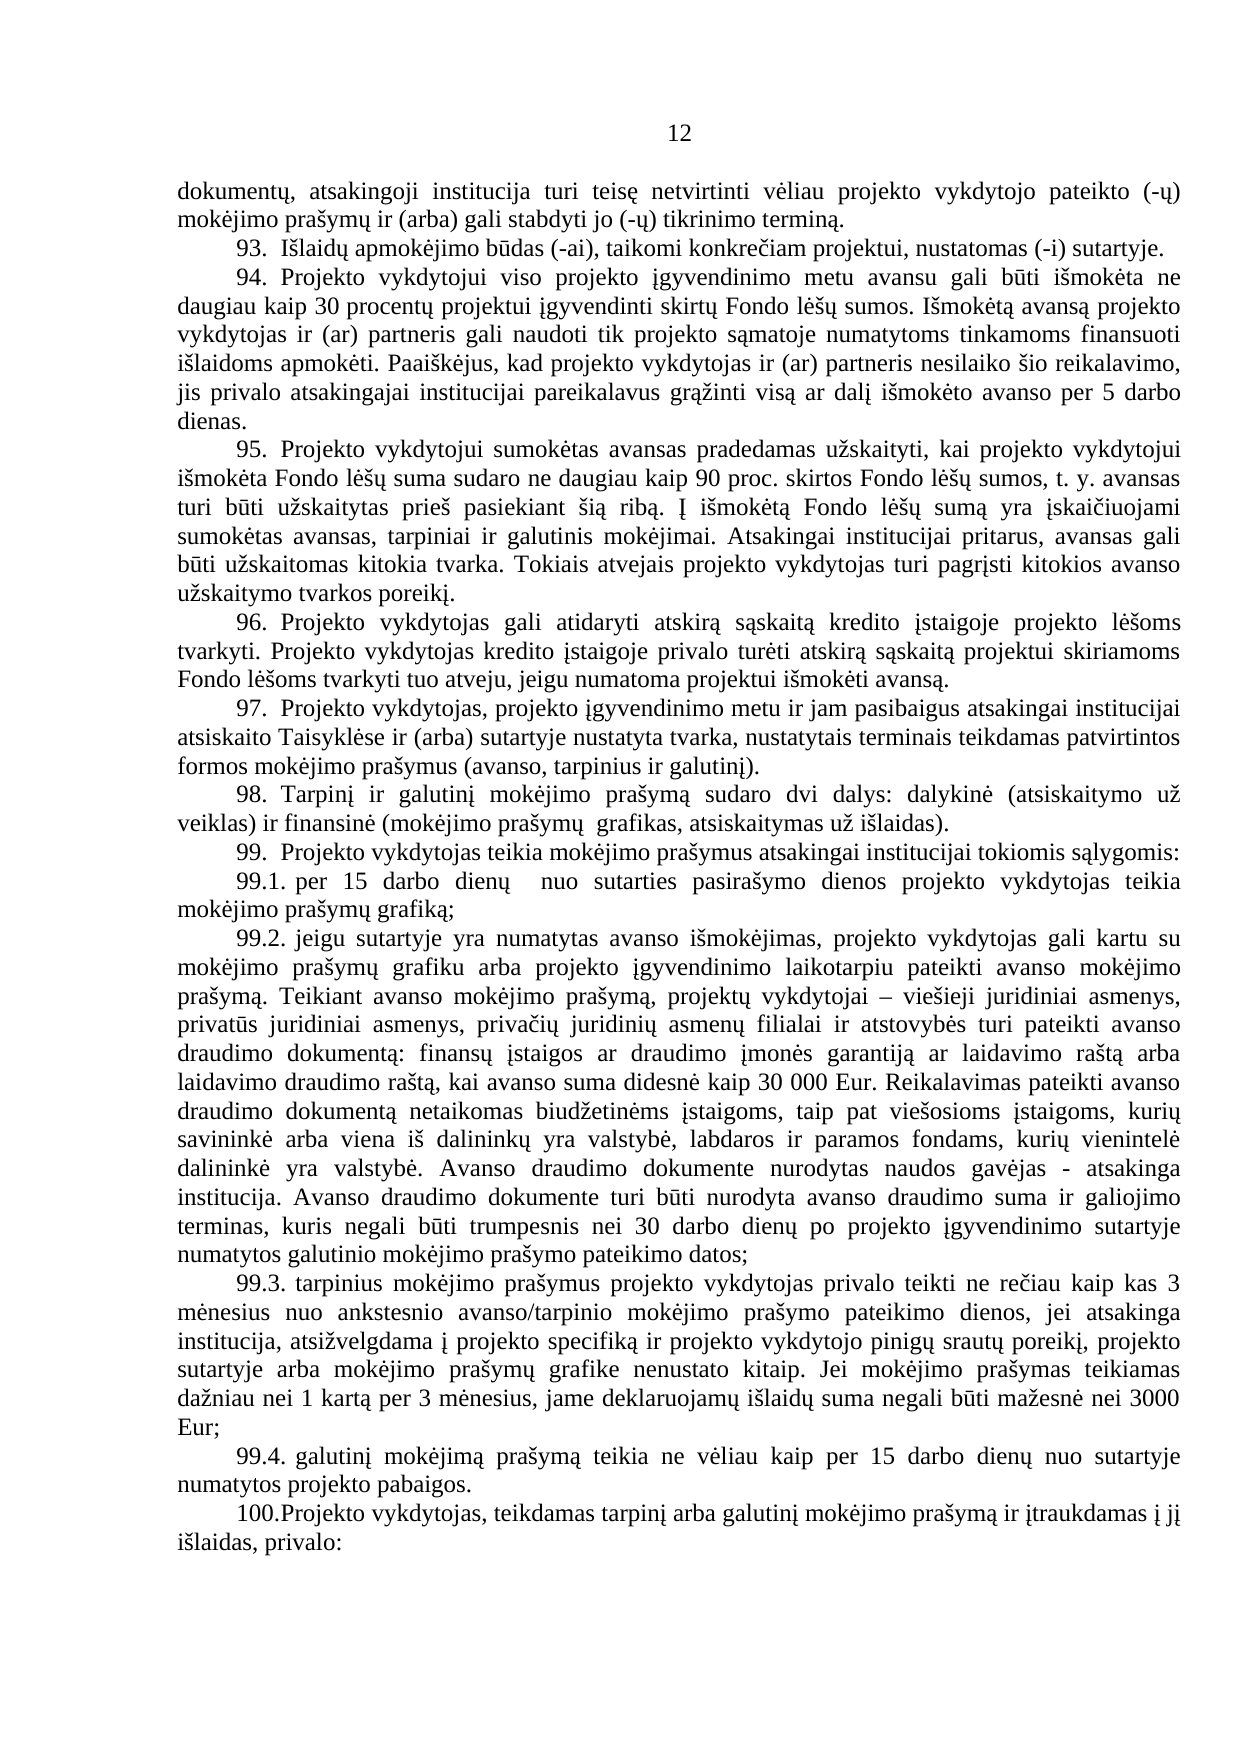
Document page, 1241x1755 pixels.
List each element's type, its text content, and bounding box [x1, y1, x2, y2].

text 95. Projekto vykdytojui sumokėtas avansas pradedamas užskaityti, kai projekto vykdytojui išmokėta Fondo lėšų suma sudaro ne daugiau kaip 90 proc. skirtos Fondo lėšų sumos, t. y. avansas turi būti užskaitytas prieš pasiekiant šią ribą. Į išmokėtą Fondo lėšų sumą yra įskaičiuojami sumokėtas avansas, tarpiniai ir galutinis mokėjimai. Atsakingai institucijai pritarus, avansas gali būti užskaitomas kitokia tvarka. Tokiais atvejais projekto vykdytojas turi pagrįsti kitokios avanso užskaitymo tvarkos poreikį. [177, 434, 1182, 607]
text 99.4. galutinį mokėjimą prašymą teikia ne vėliau kaip per 15 darbo dienų nuo sutartyje numatytos projekto pabaigos. [177, 1441, 1182, 1498]
text 97. Projekto vykdytojas, projekto įgyvendinimo metu ir jam pasibaigus atsakingai institucijai atsiskaito Taisyklėse ir (arba) sutartyje nustatyta tvarka, nustatytais terminais teikdamas patvirtintos formos mokėjimo prašymus (avanso, tarpinius ir galutinį). [177, 693, 1182, 779]
text 98. Tarpinį ir galutinį mokėjimo prašymą sudaro dvi dalys: dalykinė (atsiskaitymo už veiklas) ir finansinė (mokėjimo prašymų grafikas, atsiskaitymas už išlaidas). [177, 779, 1182, 837]
text 99.2. jeigu sutartyje yra numatytas avanso išmokėjimas, projekto vykdytojas gali kartu su mokėjimo prašymų grafiku arba projekto įgyvendinimo laikotarpiu pateikti avanso mokėjimo prašymą. Teikiant avanso mokėjimo prašymą, projektų vykdytojai – viešieji juridiniai asmenys, privatūs juridiniai asmenys, privačių juridinių asmenų filialai ir atstovybės turi pateikti avanso draudimo dokumentą: finansų įstaigos ar draudimo įmonės garantiją ar laidavimo raštą arba laidavimo draudimo raštą, kai avanso suma didesnė kaip 30 000 Eur. Reikalavimas pateikti avanso draudimo dokumentą netaikomas biudžetinėms įstaigoms, taip pat viešosioms įstaigoms, kurių savininkė arba viena iš dalininkų yra valstybė, labdaros ir paramos fondams, kurių vienintelė dalininkė yra valstybė. Avanso draudimo dokumente nurodytas naudos gavėjas - atsakinga institucija. Avanso draudimo dokumente turi būti nurodyta avanso draudimo suma ir galiojimo terminas, kuris negali būti trumpesnis nei 30 darbo dienų po projekto įgyvendinimo sutartyje numatytos galutinio mokėjimo prašymo pateikimo datos; [177, 923, 1182, 1268]
text 99.3. tarpinius mokėjimo prašymus projekto vykdytojas privalo teikti ne rečiau kaip kas 3 mėnesius nuo ankstesnio avanso/tarpinio mokėjimo prašymo pateikimo dienos, jei atsakinga institucija, atsižvelgdama į projekto specifiką ir projekto vykdytojo pinigų srautų poreikį, projekto sutartyje arba mokėjimo prašymų grafike nenustato kitaip. Jei mokėjimo prašymas teikiamas dažniau nei 1 kartą per 3 mėnesius, jame deklaruojamų išlaidų suma negali būti mažesnė nei 3000 Eur; [177, 1268, 1182, 1441]
text 100. Projekto vykdytojas, teikdamas tarpinį arba galutinį mokėjimo prašymą ir įtraukdamas į jį išlaidas, privalo: [177, 1498, 1182, 1556]
text 99.1. per 15 darbo dienų nuo sutarties pasirašymo dienos projekto vykdytojas teikia mokėjimo prašymų grafiką; [177, 866, 1182, 923]
text 94. Projekto vykdytojui viso projekto įgyvendinimo metu avansu gali būti išmokėta ne daugiau kaip 30 procentų projektui įgyvendinti skirtų Fondo lėšų sumos. Išmokėtą avansą projekto vykdytojas ir (ar) partneris gali naudoti tik projekto sąmatoje numatytoms tinkamoms finansuoti išlaidoms apmokėti. Paaiškėjus, kad projekto vykdytojas ir (ar) partneris nesilaiko šio reikalavimo, jis privalo atsakingajai institucijai pareikalavus grąžinti visą ar dalį išmokėto avanso per 5 darbo dienas. [177, 262, 1182, 434]
text dokumentų, atsakingoji institucija turi teisę netvirtinti vėliau projekto vykdytojo pateikto (-ų) mokėjimo prašymų ir (arba) gali stabdyti jo (-ų) tikrinimo terminą. [177, 176, 1182, 233]
text 96. Projekto vykdytojas gali atidaryti atskirą sąskaitą kredito įstaigoje projekto lėšoms tvarkyti. Projekto vykdytojas kredito įstaigoje privalo turėti atskirą sąskaitą projektui skiriamoms Fondo lėšoms tvarkyti tuo atveju, jeigu numatoma projektui išmokėti avansą. [177, 607, 1182, 693]
text 93. Išlaidų apmokėjimo būdas (-ai), taikomi konkrečiam projektui, nustatomas (-i) sutartyje. [177, 233, 1182, 262]
text 99. Projekto vykdytojas teikia mokėjimo prašymus atsakingai institucijai tokiomis sąlygomis: [177, 837, 1182, 866]
